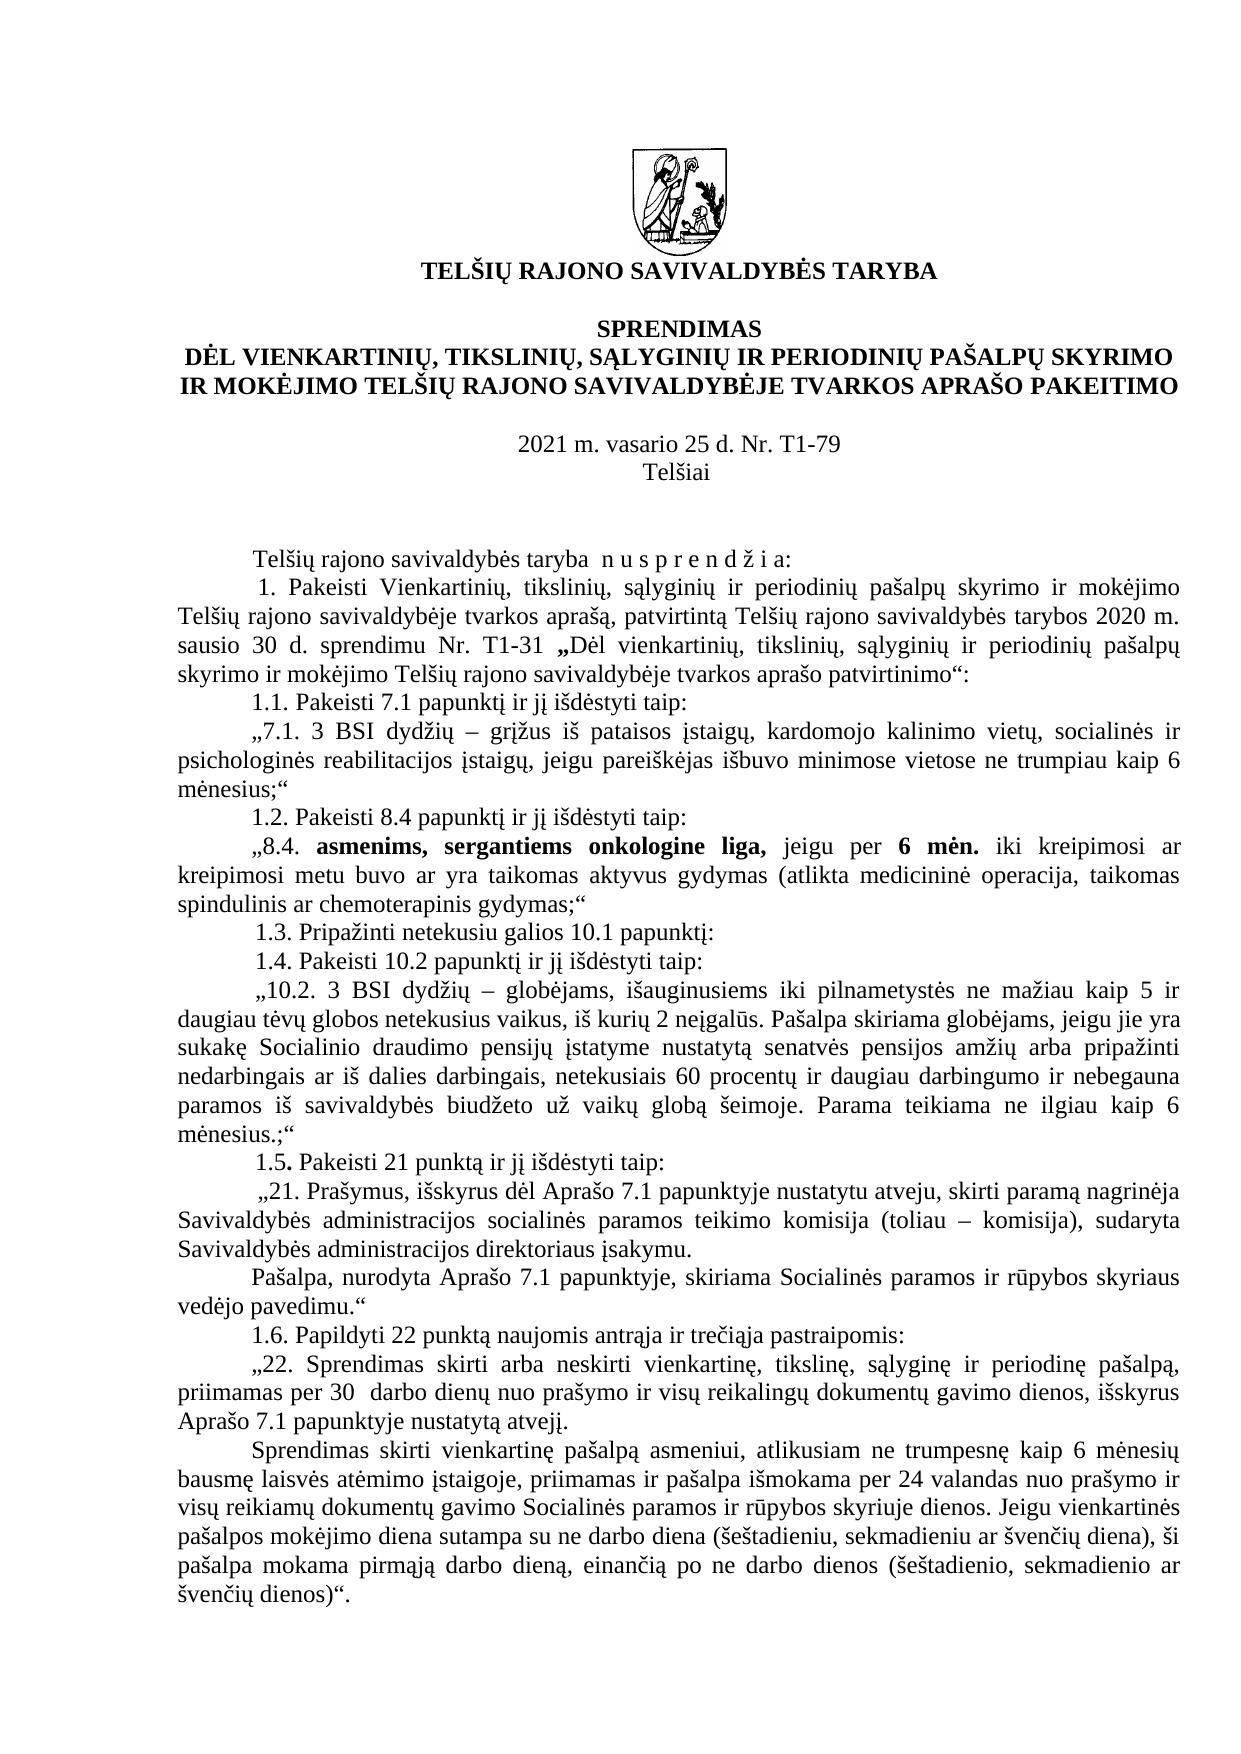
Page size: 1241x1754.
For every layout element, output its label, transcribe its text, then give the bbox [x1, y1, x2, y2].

text „21. Prašymus, išskyrus dėl Aprašo 7.1 papunktyje nustatytu atveju, skirti paramą nagrinėja Savivaldybės administracijos socialinės paramos teikimo komisija (toliau – komisija), sudaryta Savivaldybės administracijos direktoriaus įsakymu. [177, 1176, 1181, 1262]
text „10.2. 3 BSI dydžių – globėjams, išauginusiems iki pilnametystės ne mažiau kaip 5 ir daugiau tėvų globos netekusius vaikus, iš kurių 2 neįgalūs. Pašalpa skiriama globėjams, jeigu jie yra sukakę Socialinio draudimo pensijų įstatyme nustatytą senatvės pensijos amžių arba pripažinti nedarbingais ar iš dalies darbingais, netekusiais 60 procentų ir daugiau darbingumo ir nebegauna paramos iš savivaldybės biudžeto už vaikų globą šeimoje. Parama teikiama ne ilgiau kaip 6 mėnesius.;“ [177, 975, 1181, 1147]
text Pašalpa, nurodyta Aprašo 7.1 papunktyje, skiriama Socialinės paramos ir rūpybos skyriaus vedėjo pavedimu.“ [177, 1262, 1181, 1320]
text 1.4. Pakeisti 10.2 papunktį ir jį išdėstyti taip: [177, 946, 1181, 975]
text 2021 m. vasario 25 d. Nr. T1-79 [177, 429, 1181, 457]
text 1.5. Pakeisti 21 punktą ir jį išdėstyti taip: [177, 1147, 1181, 1176]
text Telšių rajono savivaldybės taryba n u s p r e n d ž i a: [177, 544, 1181, 572]
text Sprendimas skirti vienkartinę pašalpą asmeniui, atlikusiam ne trumpesnę kaip 6 mėnesių bausmę laisvės atėmimo įstaigoje, priimamas ir pašalpa išmokama per 24 valandas nuo prašymo ir visų reikiamų dokumentų gavimo Socialinės paramos ir rūpybos skyriuje dienos. Jeigu vienkartinės pašalpos mokėjimo diena sutampa su ne darbo diena (šeštadieniu, sekmadieniu ar švenčių diena), ši pašalpa mokama pirmąją darbo dieną, einančią po ne darbo dienos (šeštadienio, sekmadienio ar švenčių dienos)“. [177, 1435, 1181, 1607]
text TELŠIŲ RAJONO SAVIVALDYBĖS TARYBA [177, 256, 1181, 285]
text 1.6. Papildyti 22 punktą naujomis antrąja ir trečiąja pastraipomis: [177, 1320, 1181, 1349]
text 1.3. Pripažinti netekusiu galios 10.1 papunktį: [177, 917, 1181, 946]
text 1. Pakeisti Vienkartinių, tikslinių, sąlyginių ir periodinių pašalpų skyrimo ir mokėjimo Telšių rajono savivaldybėje tvarkos aprašą, patvirtintą Telšių rajono savivaldybės tarybos 2020 m. sausio 30 d. sprendimu Nr. T1-31 „Dėl vienkartinių, tikslinių, sąlyginių ir periodinių pašalpų skyrimo ir mokėjimo Telšių rajono savivaldybėje tvarkos aprašo patvirtinimo“: [177, 572, 1181, 687]
text „22. Sprendimas skirti arba neskirti vienkartinę, tikslinę, sąlyginę ir periodinę pašalpą, priimamas per 30 darbo dienų nuo prašymo ir visų reikalingų dokumentų gavimo dienos, išskyrus Aprašo 7.1 papunktyje nustatytą atvejį. [177, 1349, 1181, 1435]
text 1.2. Pakeisti 8.4 papunktį ir jį išdėstyti taip: [177, 802, 1181, 831]
text DĖL VIENKARTINIŲ, TIKSLINIŲ, SĄLYGINIŲ IR PERIODINIŲ PAŠALPŲ SKYRIMO IR MOKĖJIMO TELŠIŲ RAJONO SAVIVALDYBĖJE TVARKOS APRAŠO PAKEITIMO [177, 342, 1181, 400]
text SPRENDIMAS [177, 314, 1181, 342]
text „7.1. 3 BSI dydžių – grįžus iš pataisos įstaigų, kardomojo kalinimo vietų, socialinės ir psichologinės reabilitacijos įstaigų, jeigu pareiškėjas išbuvo minimose vietose ne trumpiau kaip 6 mėnesius;“ [177, 716, 1181, 802]
text Telšiai [177, 457, 1181, 486]
text „8.4. asmenims, sergantiems onkologine liga, jeigu per 6 mėn. iki kreipimosi ar kreipimosi metu buvo ar yra taikomas aktyvus gydymas (atlikta medicininė operacija, taikomas spindulinis ar chemoterapinis gydymas;“ [177, 831, 1181, 917]
text 1.1. Pakeisti 7.1 papunktį ir jį išdėstyti taip: [251, 687, 1181, 716]
